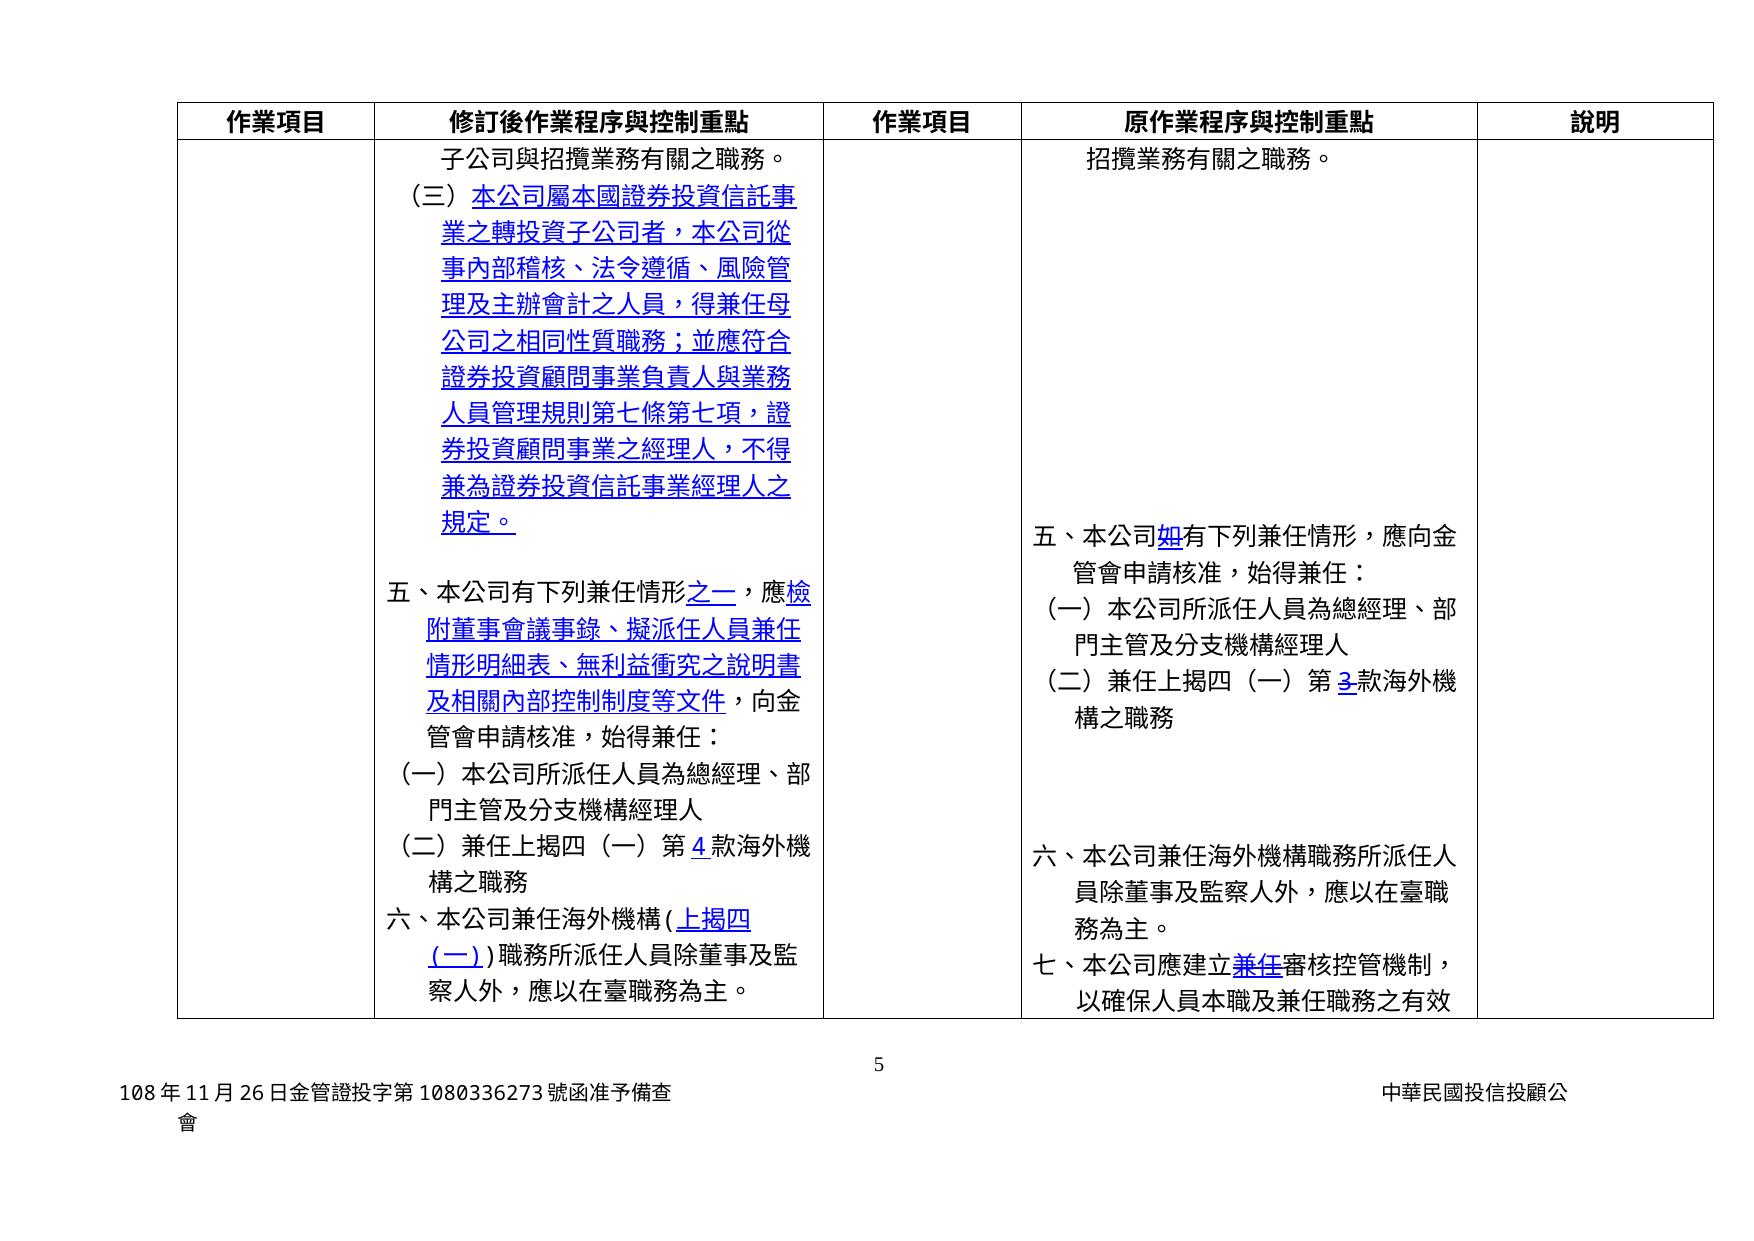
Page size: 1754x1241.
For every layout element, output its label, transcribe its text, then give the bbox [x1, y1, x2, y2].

table_header 作業項目 [824, 103, 1021, 139]
table_cell [1478, 140, 1713, 1018]
table_header 作業項目 [178, 103, 374, 139]
table_cell [178, 140, 374, 1018]
table_header 原作業程序與控制重點 [1022, 103, 1477, 139]
table_cell 招攬業務有關之職務。 五、本公司如有下列兼任情形，應向金管會申請核准，始得兼任： （一）本公司所派任人員為總經理、部門主管及分支機構經理人 （二）兼任上揭四（一）第3款海外機構之職務 六、本公司兼任海外機構職務所派任人員除董事及監察人外，應以在臺職務為主。 七、本公司應建立兼任審核控管機制，以確保人員本職及兼任職務之有效 [1022, 140, 1477, 1018]
table_header 修訂後作業程序與控制重點 [375, 103, 823, 139]
table_header 說明 [1478, 103, 1713, 139]
table_cell 子公司與招攬業務有關之職務。 （三）本公司屬本國證券投資信託事業之轉投資子公司者，本公司從事內部稽核、法令遵循、風險管理及主辦會計之人員，得兼任母公司之相同性質職務；並應符合證券投資顧問事業負責人與業務人員管理規則第七條第七項，證券投資顧問事業之經理人，不得兼為證券投資信託事業經理人之規定。 五、本公司有下列兼任情形之一，應檢附董事會議事錄、擬派任人員兼任情形明細表、無利益衝究之說明書及相關內部控制制度等文件，向金管會申請核准，始得兼任： （一）本公司所派任人員為總經理、部門主管及分支機構經理人 （二）兼任上揭四（一）第4款海外機構之職務 六、本公司兼任海外機構(上揭四(一))職務所派任人員除董事及監察人外，應以在臺職務為主。 [375, 140, 823, 1018]
table_cell [824, 140, 1021, 1018]
